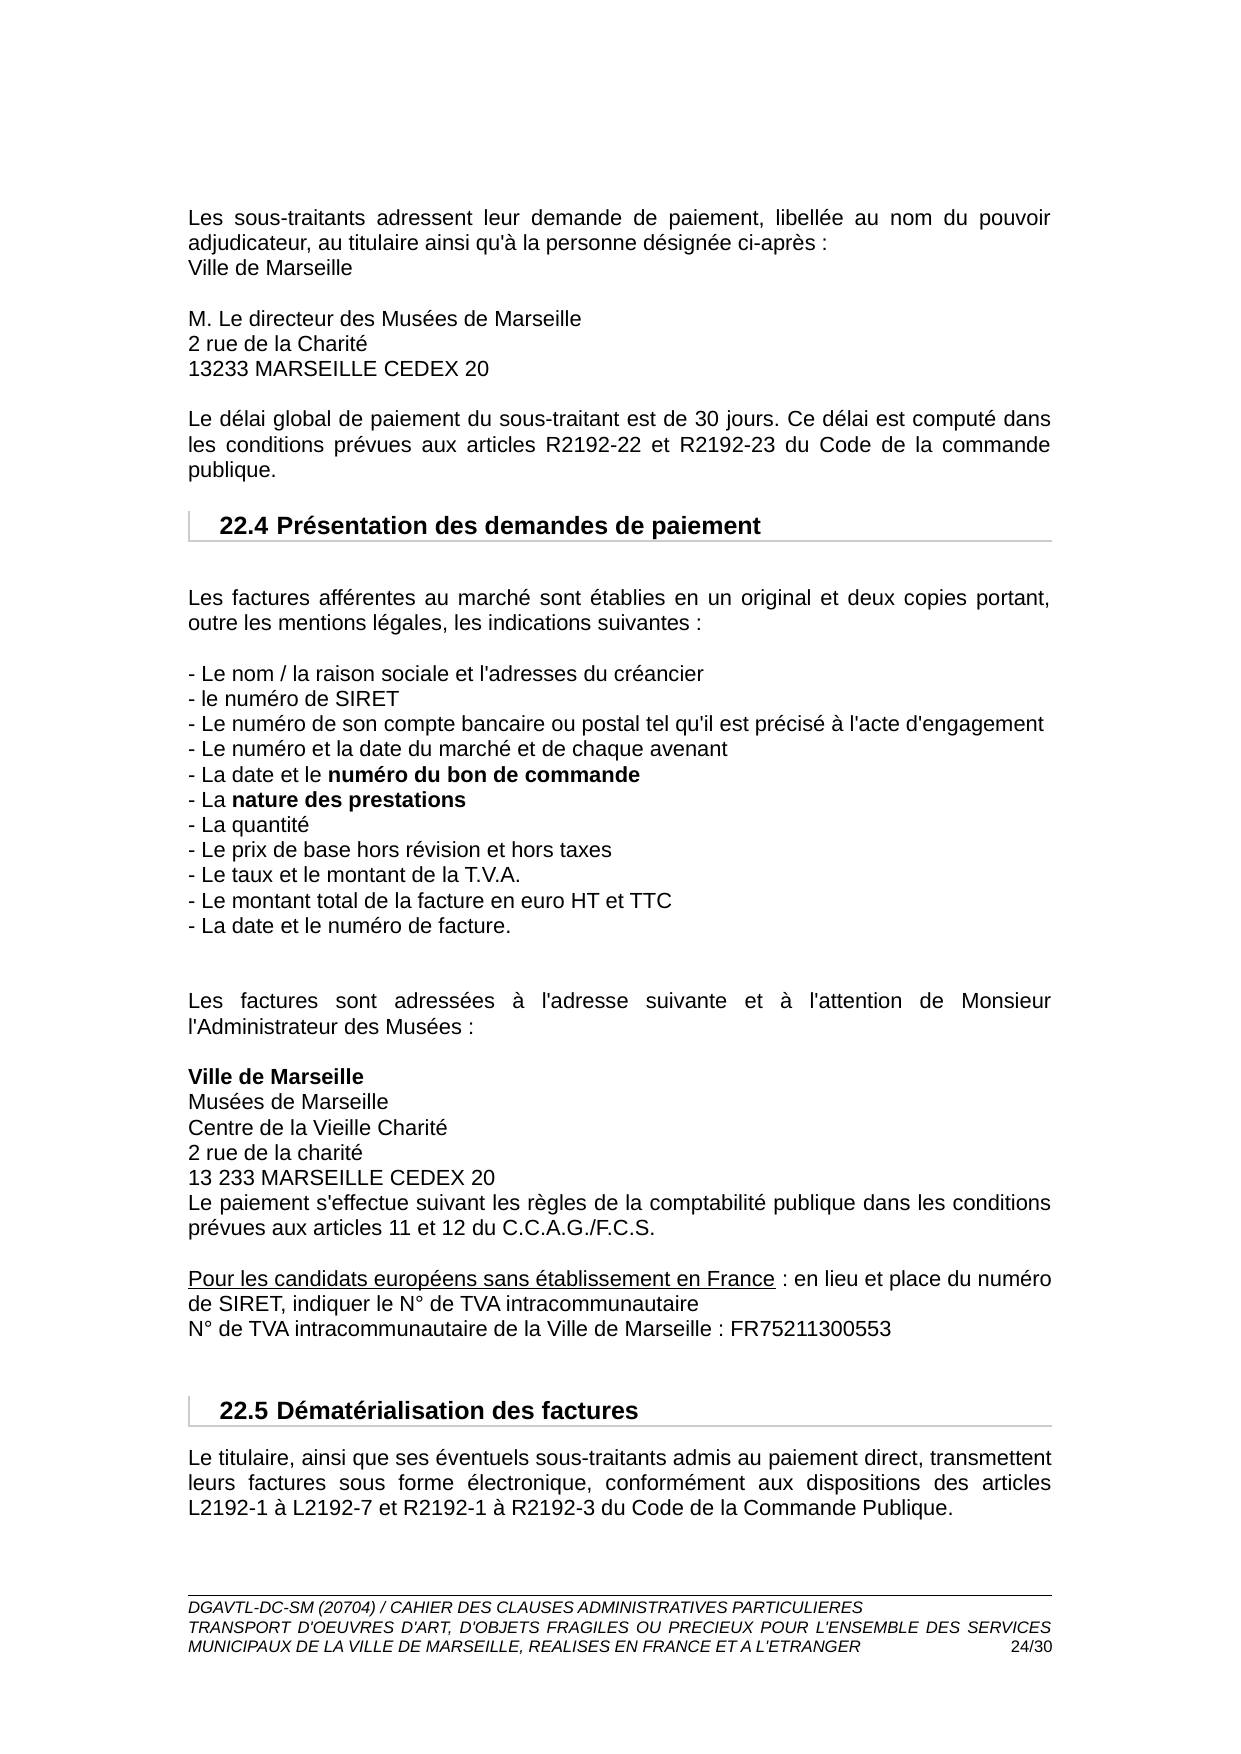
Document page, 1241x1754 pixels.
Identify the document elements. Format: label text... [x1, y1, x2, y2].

text Ville de Marseille [188, 255, 1052, 280]
text Le paiement s'effectue suivant les règles de la comptabilité publique dans les conditions prévues aux articles 11 et 12 du C.C.A.G./F.C.S. [188, 1190, 1052, 1241]
text Le titulaire, ainsi que ses éventuels sous-traitants admis au paiement direct, transmettent leurs factures sous forme électronique, conformément aux dispositions des articles L2192-1 à L2192-7 et R2192-1 à R2192-3 du Code de la Commande Publique. [188, 1444, 1052, 1520]
text N° de TVA intracommunautaire de la Ville de Marseille : FR75211300553 [188, 1316, 1052, 1341]
text - La date et le numéro du bon de commande [188, 762, 1052, 787]
text - Le taux et le montant de la T.V.A. [188, 862, 1052, 888]
text Centre de la Vieille Charité [188, 1114, 1052, 1140]
text M. Le directeur des Musées de Marseille [188, 305, 1052, 331]
text - le numéro de SIRET [188, 686, 1052, 711]
text Les factures afférentes au marché sont établies en un original et deux copies portant, outre les mentions légales, les indications suivantes : [188, 585, 1052, 636]
text - La quantité [188, 812, 1052, 837]
text Ville de Marseille [188, 1064, 1052, 1089]
text Pour les candidats européens sans établissement en France : en lieu et place du numéro de SIRET, indiquer le N° de TVA intracommunautaire [188, 1266, 1052, 1316]
text - Le numéro et la date du marché et de chaque avenant [188, 736, 1052, 762]
text - Le prix de base hors révision et hors taxes [188, 837, 1052, 862]
text - La date et le numéro de facture. [188, 913, 1052, 938]
text - Le montant total de la facture en euro HT et TTC [188, 888, 1052, 913]
text - Le nom / la raison sociale et l'adresses du créancier [188, 661, 1052, 686]
text Le délai global de paiement du sous-traitant est de 30 jours. Ce délai est computé dans les conditions prévues aux articles R2192-22 et R2192-23 du Code de la commande publique. [188, 406, 1052, 482]
text Les sous-traitants adressent leur demande de paiement, libellée au nom du pouvoir adjudicateur, au titulaire ainsi qu'à la personne désignée ci-après : [188, 204, 1052, 255]
text Les factures sont adressées à l'adresse suivante et à l'attention de Monsieur l'Administrateur des Musées : [188, 988, 1052, 1039]
text 2 rue de la Charité [188, 331, 1052, 356]
subtitle Dématérialisation des factures [190, 1396, 1052, 1425]
text - La nature des prestations [188, 787, 1052, 812]
text 13233 MARSEILLE CEDEX 20 [188, 356, 1052, 381]
text Musées de Marseille [188, 1089, 1052, 1114]
text - Le numéro de son compte bancaire ou postal tel qu'il est précisé à l'acte d'engagement [188, 711, 1052, 736]
text 2 rue de la charité [188, 1140, 1052, 1165]
text 13 233 MARSEILLE CEDEX 20 [188, 1165, 1052, 1190]
subtitle Présentation des demandes de paiement [190, 511, 1052, 540]
